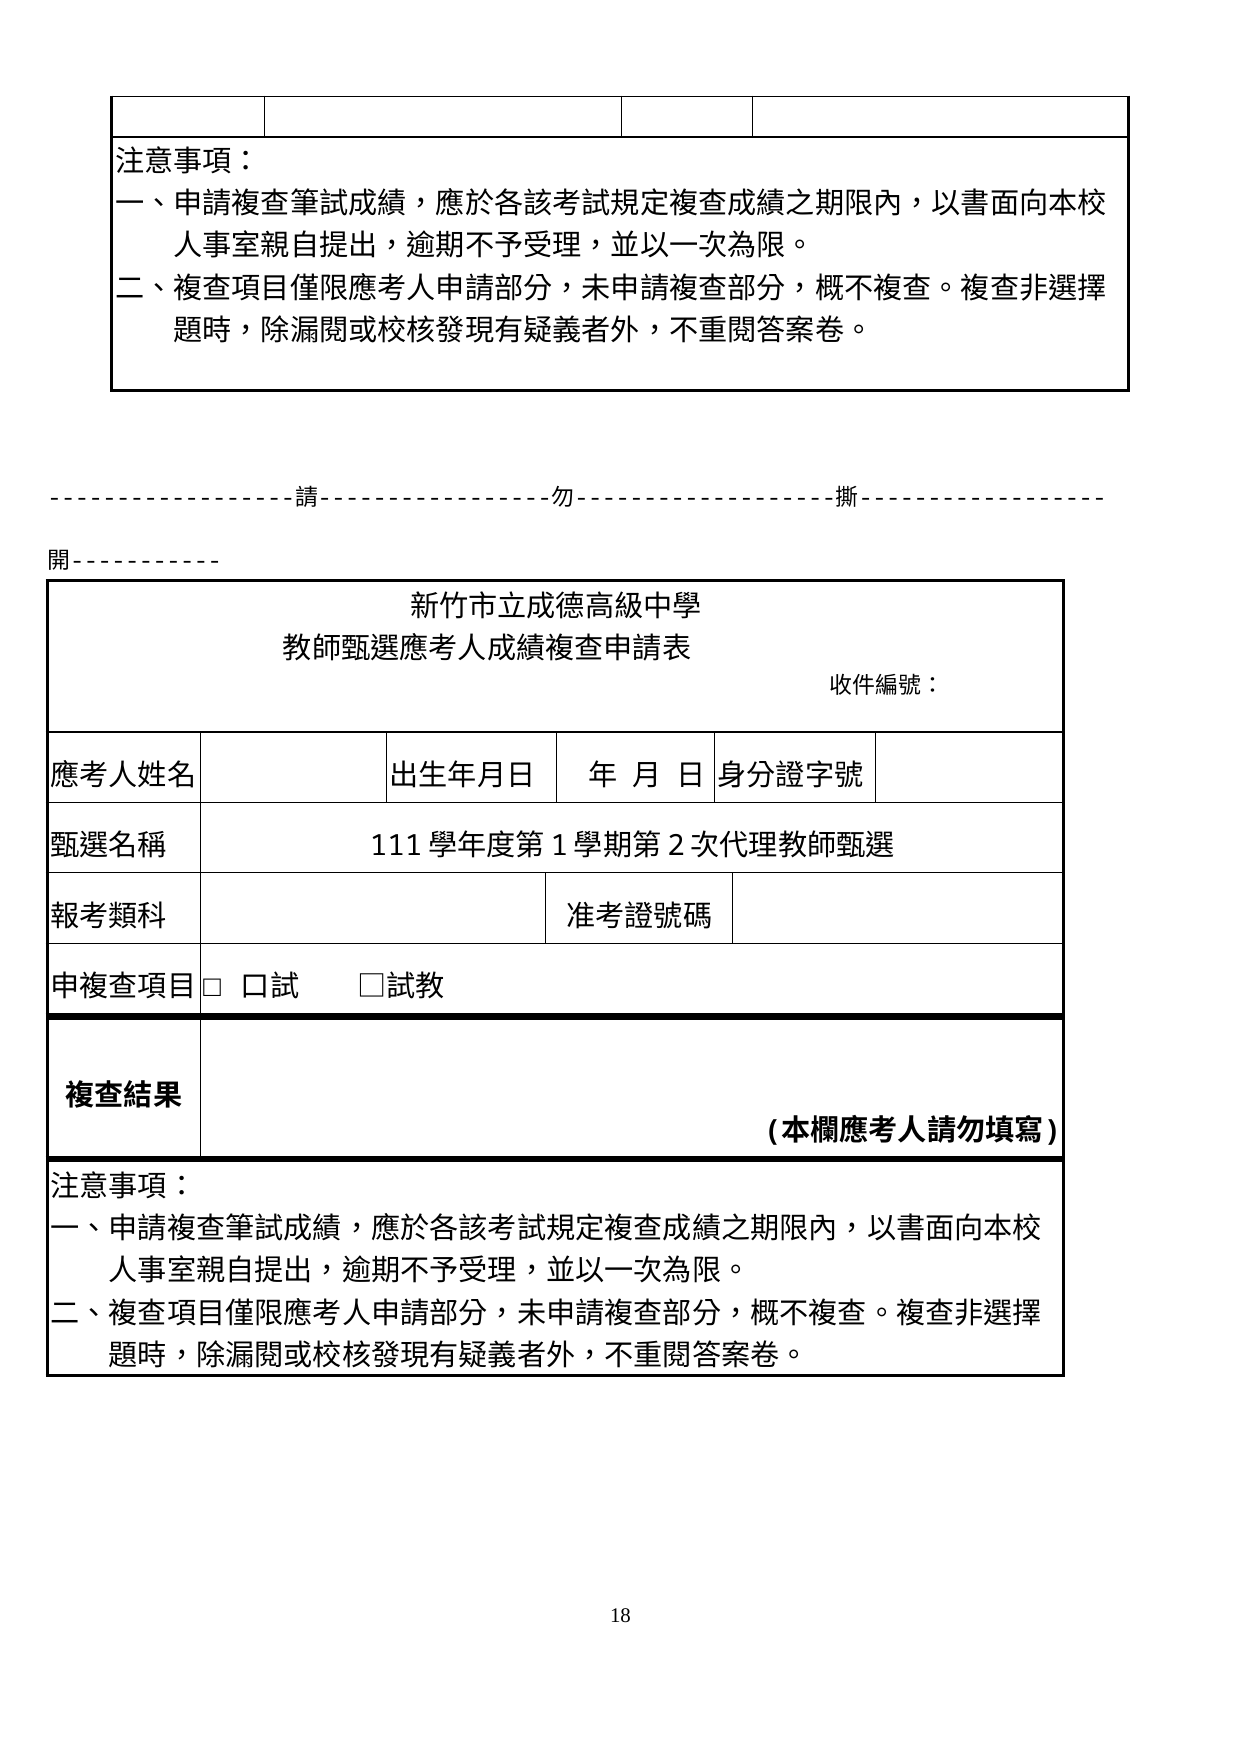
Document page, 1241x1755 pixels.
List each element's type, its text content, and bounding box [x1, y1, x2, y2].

table_cell 甄選名稱 [49, 803, 200, 872]
table_cell [753, 97, 1127, 136]
table_cell 應考人姓名 [49, 733, 200, 802]
table_cell [876, 733, 1062, 802]
table_cell 准考證號碼 [546, 873, 732, 943]
table_cell 申複查項目 [49, 944, 200, 1013]
table_cell 口試 □試教 [201, 944, 1062, 1013]
table_cell [113, 97, 264, 136]
table_cell 複查結果 [49, 1020, 200, 1156]
table_cell [622, 97, 752, 136]
table_cell 報考類科 [49, 873, 200, 943]
table_cell [201, 733, 386, 802]
table_cell 年 月 日 [557, 733, 714, 802]
table_cell [733, 873, 1062, 943]
table_cell 出生年月日 [387, 733, 556, 802]
text ------------------請-----------------勿-------------------撕------------------開----------- [47, 454, 1193, 579]
table_cell (本欄應考人請勿填寫) [201, 1020, 1062, 1156]
table_cell 111學年度第1學期第2次代理教師甄選 [201, 803, 1062, 872]
table_cell [201, 873, 545, 943]
table_header 新竹市立成德高級中學 教師甄選應考人成績複查申請表 收件編號： [49, 582, 1062, 731]
table_cell 注意事項： 一、申請複查筆試成績，應於各該考試規定複查成績之期限內，以書面向本校人事室親自提出，逾期不予受理，並以一次為限。 二、複查項目僅限應考人申請部分，未申請複查部分，概不複查。複查非選擇題時，除漏閱或校核發現有疑義者外，不重閱答案卷。 [113, 138, 1127, 388]
table_cell 身分證字號 [715, 733, 875, 802]
table_cell [265, 97, 621, 136]
table_cell 注意事項： 一、申請複查筆試成績，應於各該考試規定複查成績之期限內，以書面向本校人事室親自提出，逾期不予受理，並以一次為限。 二、複查項目僅限應考人申請部分，未申請複查部分，概不複查。複查非選擇題時，除漏閱或校核發現有疑義者外，不重閱答案卷。 [49, 1162, 1062, 1374]
